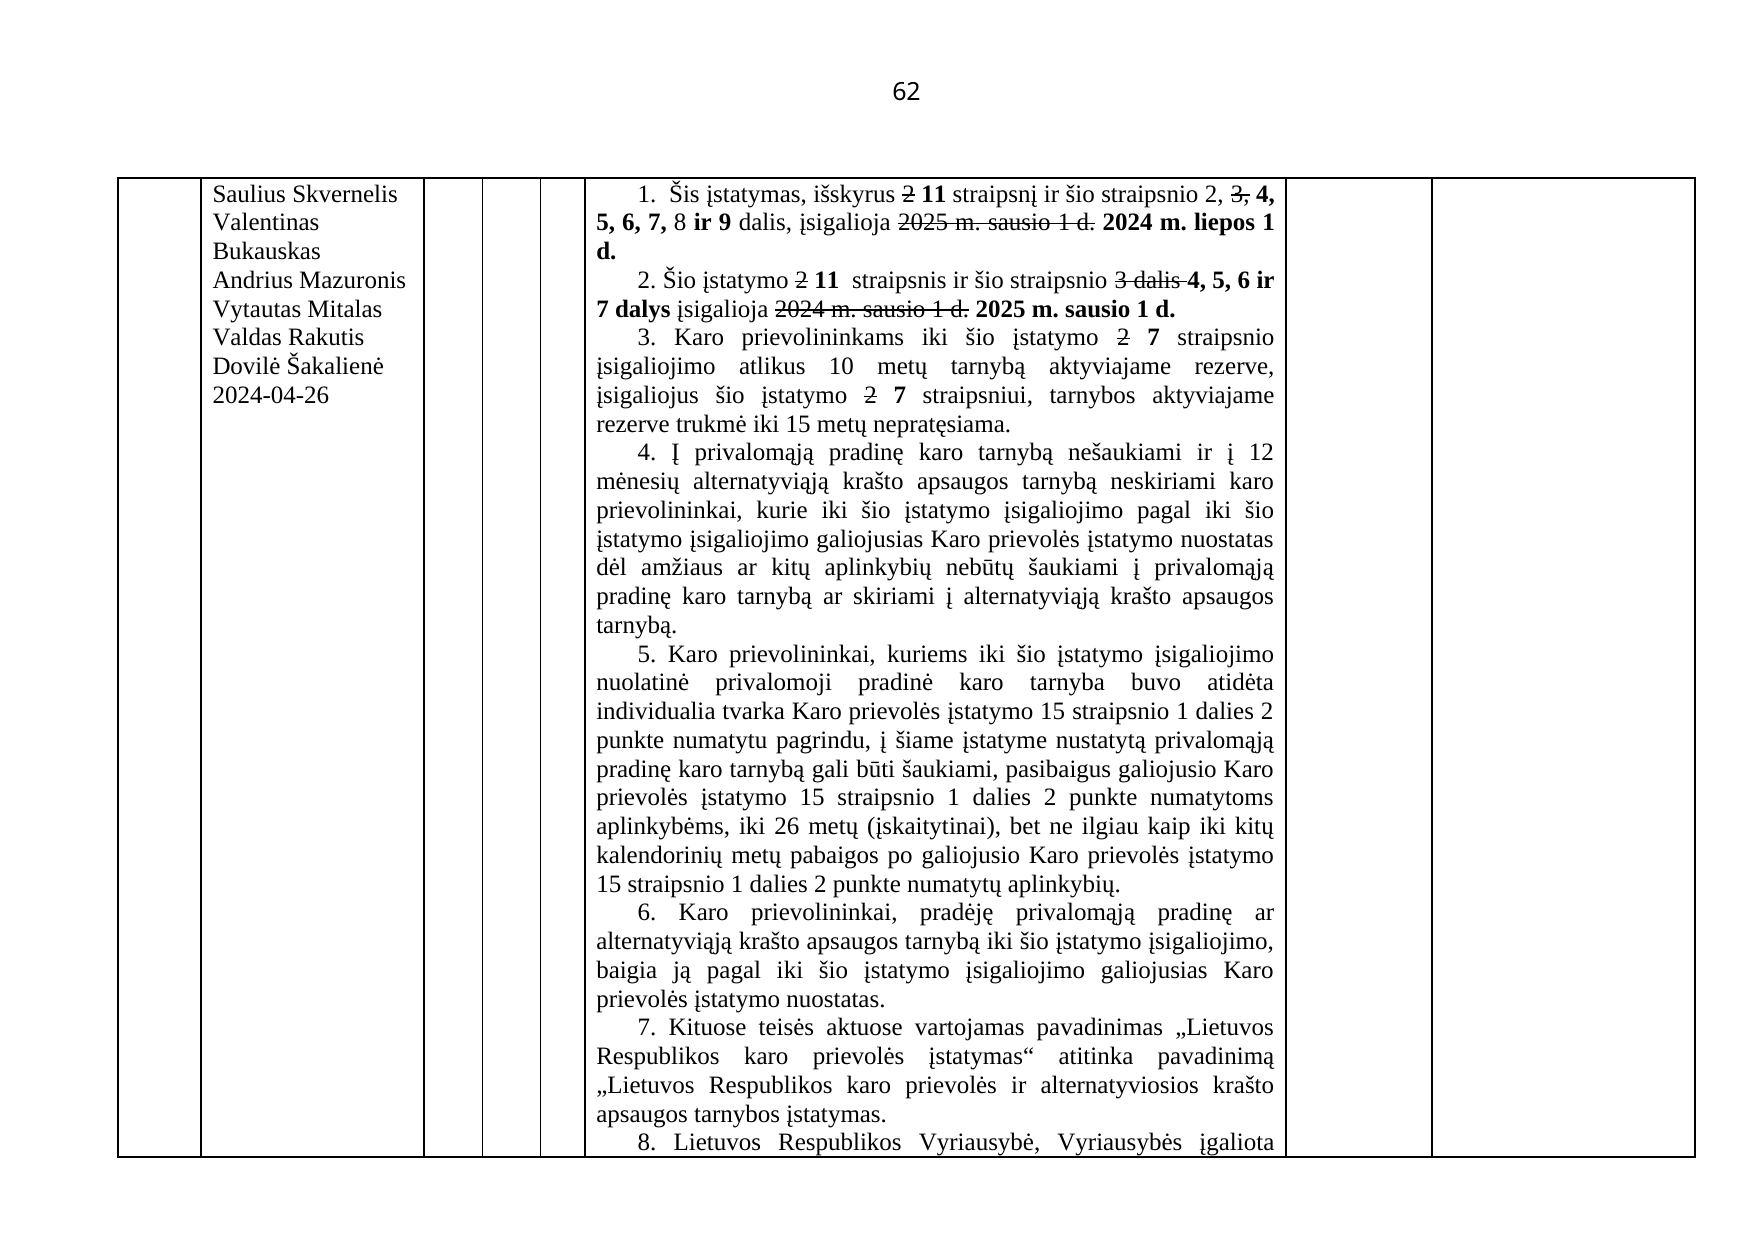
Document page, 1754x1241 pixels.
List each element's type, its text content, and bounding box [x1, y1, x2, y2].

table_cell [483, 179, 540, 1156]
table_cell 1. Šis įstatymas, išskyrus 2 11 straipsnį ir šio straipsnio 2, 3, 4, 5, 6, 7, 8 ir 9 dalis, įsigalioja 2025 m. sausio 1 d. 2024 m. liepos 1 d. 2. Šio įstatymo 2 11 straipsnis ir šio straipsnio 3 dalis 4, 5, 6 ir 7 dalys įsigalioja 2024 m. sausio 1 d. 2025 m. sausio 1 d. 3. Karo prievolininkams iki šio įstatymo 2 7 straipsnio įsigaliojimo atlikus 10 metų tarnybą aktyviajame rezerve, įsigaliojus šio įstatymo 2 7 straipsniui, tarnybos aktyviajame rezerve trukmė iki 15 metų nepratęsiama. 4. Į privalomąją pradinę karo tarnybą nešaukiami ir į 12 mėnesių alternatyviąją krašto apsaugos tarnybą neskiriami karo prievolininkai, kurie iki šio įstatymo įsigaliojimo pagal iki šio įstatymo įsigaliojimo galiojusias Karo prievolės įstatymo nuostatas dėl amžiaus ar kitų aplinkybių nebūtų šaukiami į privalomąją pradinę karo tarnybą ar skiriami į alternatyviąją krašto apsaugos tarnybą. 5. Karo prievolininkai, kuriems iki šio įstatymo įsigaliojimo nuolatinė privalomoji pradinė karo tarnyba buvo atidėta individualia tvarka Karo prievolės įstatymo 15 straipsnio 1 dalies 2 punkte numatytu pagrindu, į šiame įstatyme nustatytą privalomąją pradinę karo tarnybą gali būti šaukiami, pasibaigus galiojusio Karo prievolės įstatymo 15 straipsnio 1 dalies 2 punkte numatytoms aplinkybėms, iki 26 metų (įskaitytinai), bet ne ilgiau kaip iki kitų kalendorinių metų pabaigos po galiojusio Karo prievolės įstatymo 15 straipsnio 1 dalies 2 punkte numatytų aplinkybių. 6. Karo prievolininkai, pradėję privalomąją pradinę ar alternatyviąją krašto apsaugos tarnybą iki šio įstatymo įsigaliojimo, baigia ją pagal iki šio įstatymo įsigaliojimo galiojusias Karo prievolės įstatymo nuostatas. 7. Kituose teisės aktuose vartojamas pavadinimas „Lietuvos Respublikos karo prievolės įstatymas“ atitinka pavadinimą „Lietuvos Respublikos karo prievolės ir alternatyviosios krašto apsaugos tarnybos įstatymas. 8. Lietuvos Respublikos Vyriausybė, Vyriausybės įgaliota [586, 179, 1285, 1156]
table_cell [1287, 179, 1431, 1156]
table_cell [1433, 179, 1694, 1156]
table_cell Saulius Skvernelis Valentinas Bukauskas Andrius Mazuronis Vytautas Mitalas Valdas Rakutis Dovilė Šakalienė 2024-04-26 [202, 179, 423, 1156]
table_cell [425, 179, 482, 1156]
table_cell [119, 179, 200, 1156]
table_cell [541, 179, 584, 1156]
